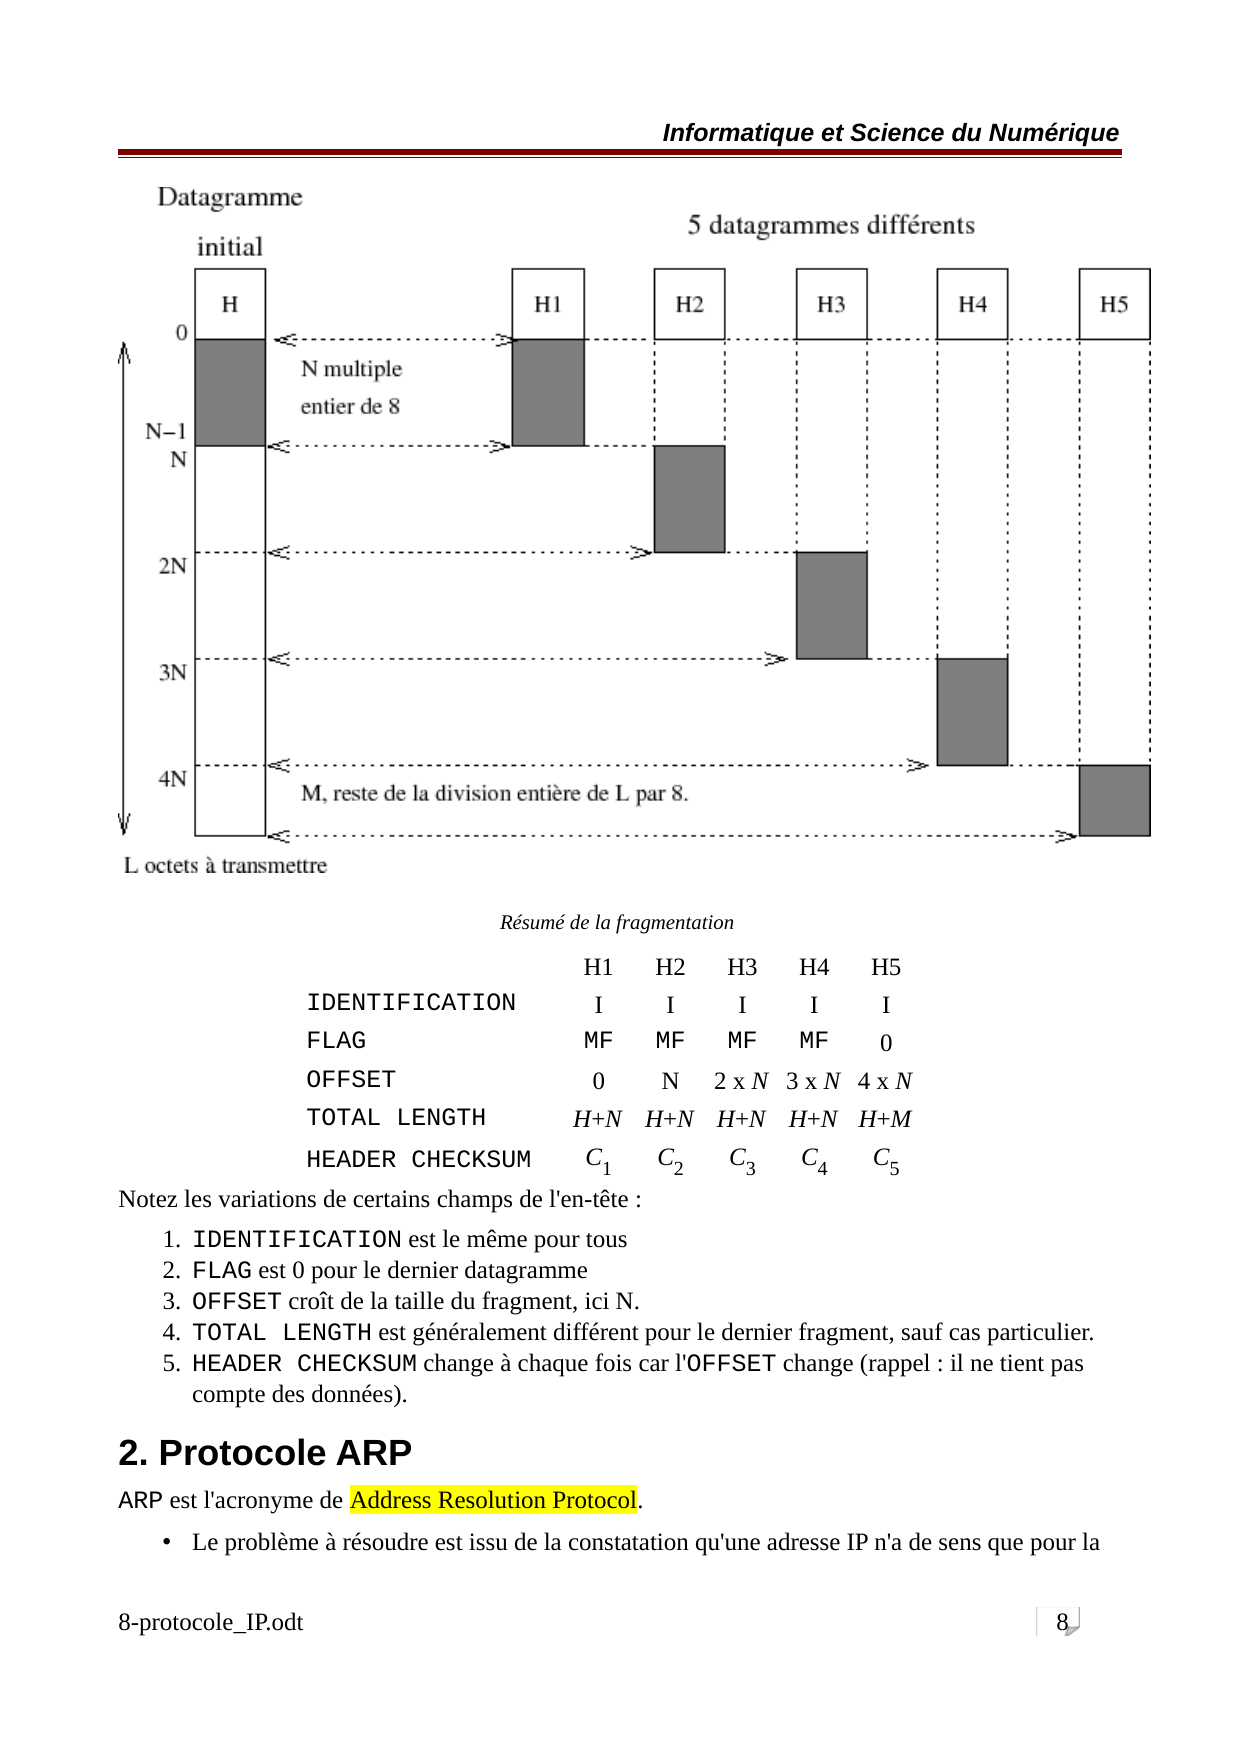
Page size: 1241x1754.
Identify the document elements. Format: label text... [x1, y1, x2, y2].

table_cell 3 x N [778, 1061, 850, 1099]
subtitle 2. Protocole ARP [118, 1431, 1122, 1473]
table_cell I [778, 985, 850, 1023]
table_cell H+N [634, 1099, 706, 1137]
table_cell C2 [634, 1138, 706, 1184]
table_cell MF [706, 1023, 778, 1061]
table_header H3 [706, 947, 778, 985]
table_cell TOTAL LENGTH [302, 1099, 562, 1137]
table_cell I [706, 985, 778, 1023]
table_cell FLAG [302, 1023, 562, 1061]
table_cell H+N [563, 1099, 634, 1137]
table_cell 2 x N [706, 1061, 778, 1099]
table_cell 4 x N [850, 1061, 922, 1099]
table_cell IDENTIFICATION [302, 985, 562, 1023]
table_cell N [634, 1061, 706, 1099]
table_header H1 [563, 947, 634, 985]
table_cell I [850, 985, 922, 1023]
list OFFSET croît de la taille du fragment, ici N. [162, 1286, 1122, 1317]
list IDENTIFICATION est le même pour tous [162, 1224, 1122, 1255]
text ARP est l'acronyme de Address Resolution Protocol. [118, 1485, 1122, 1516]
table_cell H+N [778, 1099, 850, 1137]
list Le problème à résoudre est issu de la constatation qu'une adresse IP n'a de sens que pour la [162, 1527, 1122, 1556]
table_cell C5 [850, 1138, 922, 1184]
table_cell MF [563, 1023, 634, 1061]
table_cell I [563, 985, 634, 1023]
list FLAG est 0 pour le dernier datagramme [162, 1255, 1122, 1286]
table_cell MF [634, 1023, 706, 1061]
table_header H5 [850, 947, 922, 985]
table_cell MF [778, 1023, 850, 1061]
text Résumé de la fragmentation [118, 873, 1122, 935]
table_header [302, 947, 562, 985]
table_cell C4 [778, 1138, 850, 1184]
table_cell 0 [850, 1023, 922, 1061]
table_cell H+N [706, 1099, 778, 1137]
table_cell HEADER CHECKSUM [302, 1138, 562, 1184]
table_cell 0 [563, 1061, 634, 1099]
list TOTAL LENGTH est généralement différent pour le dernier fragment, sauf cas particulier. [162, 1317, 1122, 1348]
table_cell C1 [563, 1138, 634, 1184]
list HEADER CHECKSUM change à chaque fois car l'OFFSET change (rappel : il ne tient pas compte des données). [162, 1348, 1122, 1407]
text Notez les variations de certains champs de l'en-tête : [118, 1184, 1122, 1213]
table_cell H+M [850, 1099, 922, 1137]
table_cell I [634, 985, 706, 1023]
table_header H2 [634, 947, 706, 985]
table_cell OFFSET [302, 1061, 562, 1099]
table_cell C3 [706, 1138, 778, 1184]
table_header H4 [778, 947, 850, 985]
picture [118, 187, 1151, 873]
